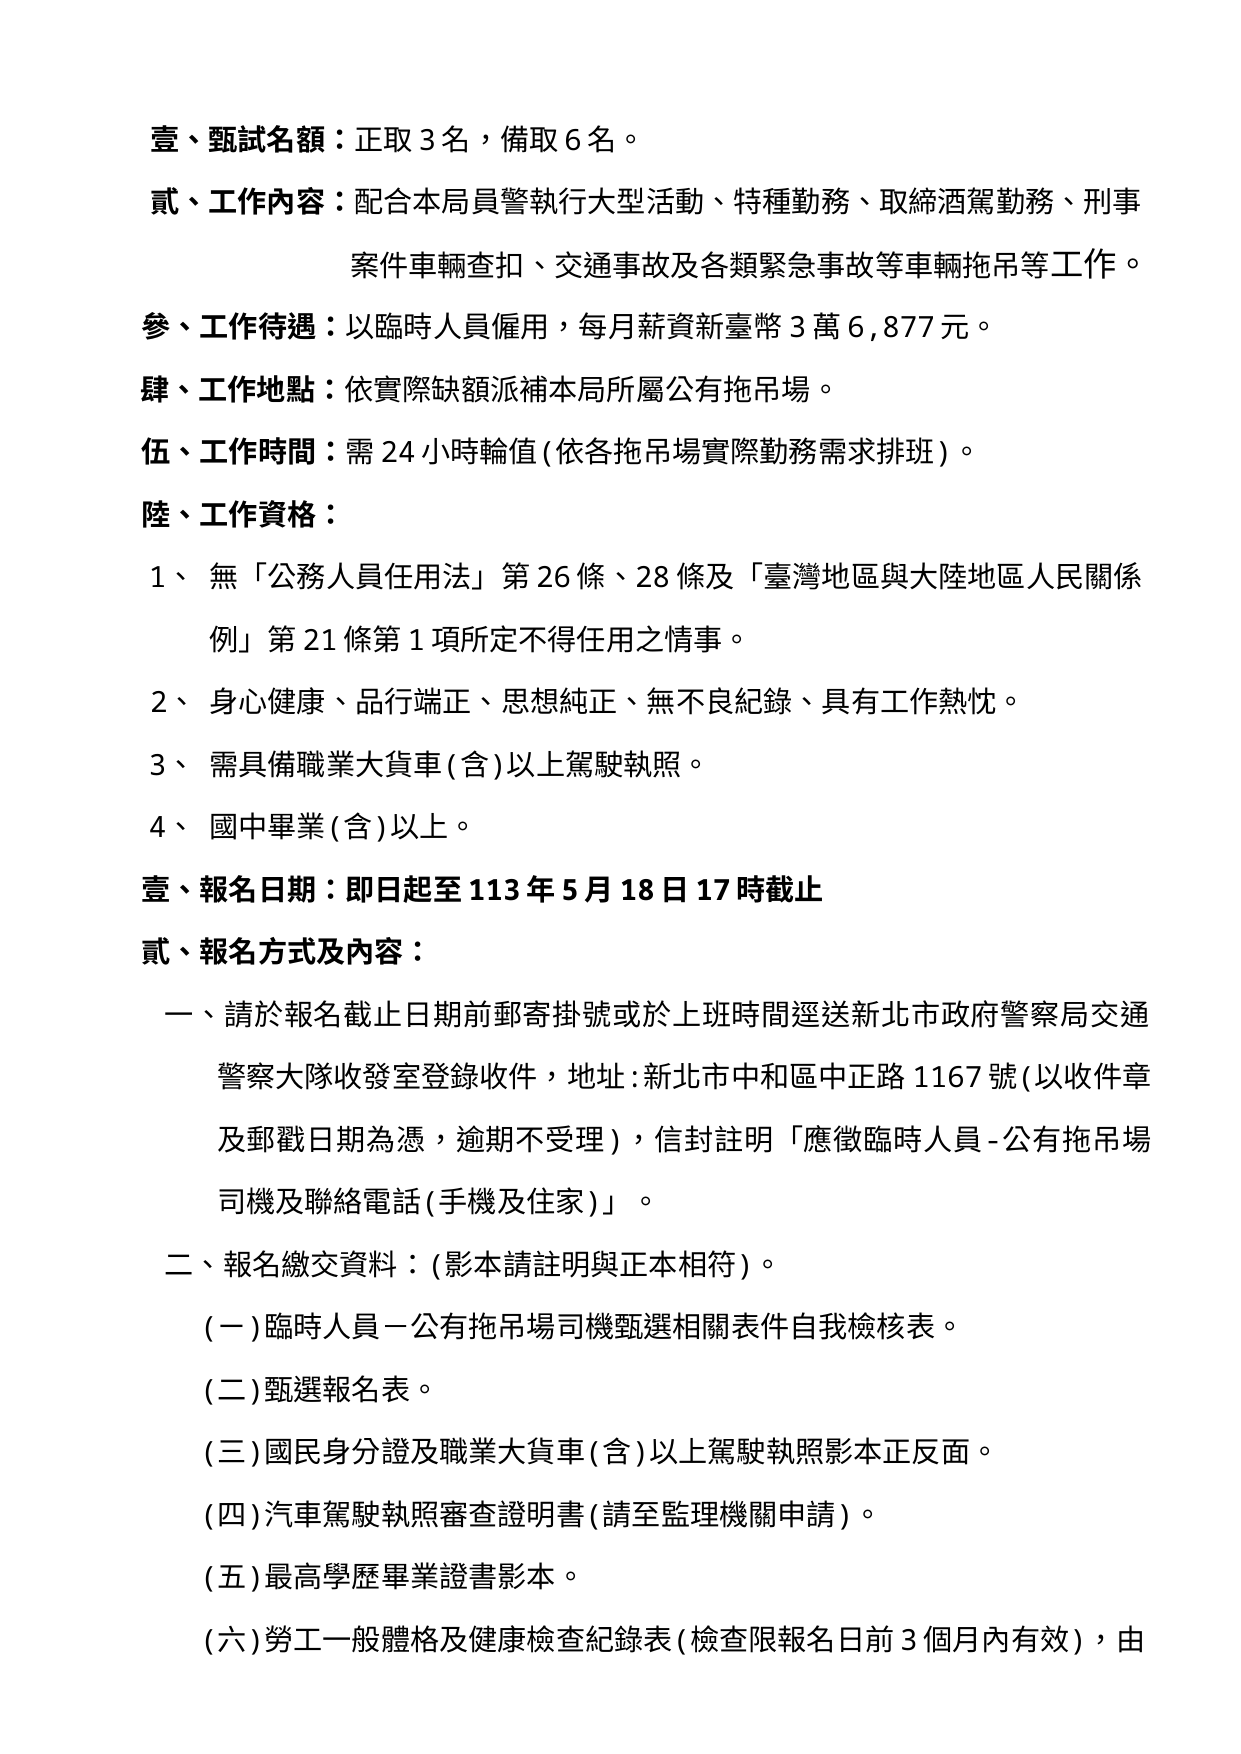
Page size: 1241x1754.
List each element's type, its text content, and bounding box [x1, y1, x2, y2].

text 二、報名繳交資料：(影本請註明與正本相符)。 [164, 1221, 1152, 1283]
list 身心健康、品行端正、思想純正、無不良紀錄、具有工作熱忱。 [150, 658, 1152, 721]
list 需具備職業大貨車(含)以上駕駛執照。 [148, 721, 1152, 783]
text (二)甄選報名表。 [200, 1346, 1152, 1408]
text (四)汽車駕駛執照審查證明書(請至監理機關申請)。 [200, 1471, 1152, 1533]
text (ㄧ)臨時人員－公有拖吊場司機甄選相關表件自我檢核表。 [200, 1283, 1152, 1346]
list 工作待遇：以臨時人員僱用，每月薪資新臺幣3萬6,877元。 [141, 283, 1152, 346]
text (六)勞工一般體格及健康檢查紀錄表(檢查限報名日前3個月內有效)，由 [200, 1596, 1152, 1658]
list 無「公務人員任用法」第26條、28條及「臺灣地區與大陸地區人民關係例」第21條第1項所定不得任用之情事。 [148, 533, 1152, 658]
list 工作地點：依實際缺額派補本局所屬公有拖吊場。 [140, 346, 1152, 408]
text 一、請於報名截止日期前郵寄掛號或於上班時間逕送新北市政府警察局交通警察大隊收發室登錄收件，地址:新北市中和區中正路1167號(以收件章及郵戳日期為憑，逾期不受理)，信封註明「應徵臨時人員-公有拖吊場司機及聯絡電話(手機及住家)」。 [164, 971, 1152, 1221]
list 報名方式及內容： [141, 908, 1152, 971]
text (五)最高學歷畢業證書影本。 [200, 1533, 1152, 1596]
list 甄試名額：正取3名，備取6名。 [150, 96, 1152, 158]
list 工作內容：配合本局員警執行大型活動、特種勤務、取締酒駕勤務、刑事案件車輛查扣、交通事故及各類緊急事故等車輛拖吊等工作。 [150, 158, 1152, 283]
list 報名日期：即日起至113年5月18日17時截止 [141, 846, 1152, 908]
list 工作時間：需24小時輪值(依各拖吊場實際勤務需求排班)。 [141, 408, 1152, 471]
text (三)國民身分證及職業大貨車(含)以上駕駛執照影本正反面。 [200, 1408, 1152, 1471]
list 國中畢業(含)以上。 [148, 783, 1152, 846]
list 工作資格： [141, 471, 1152, 533]
